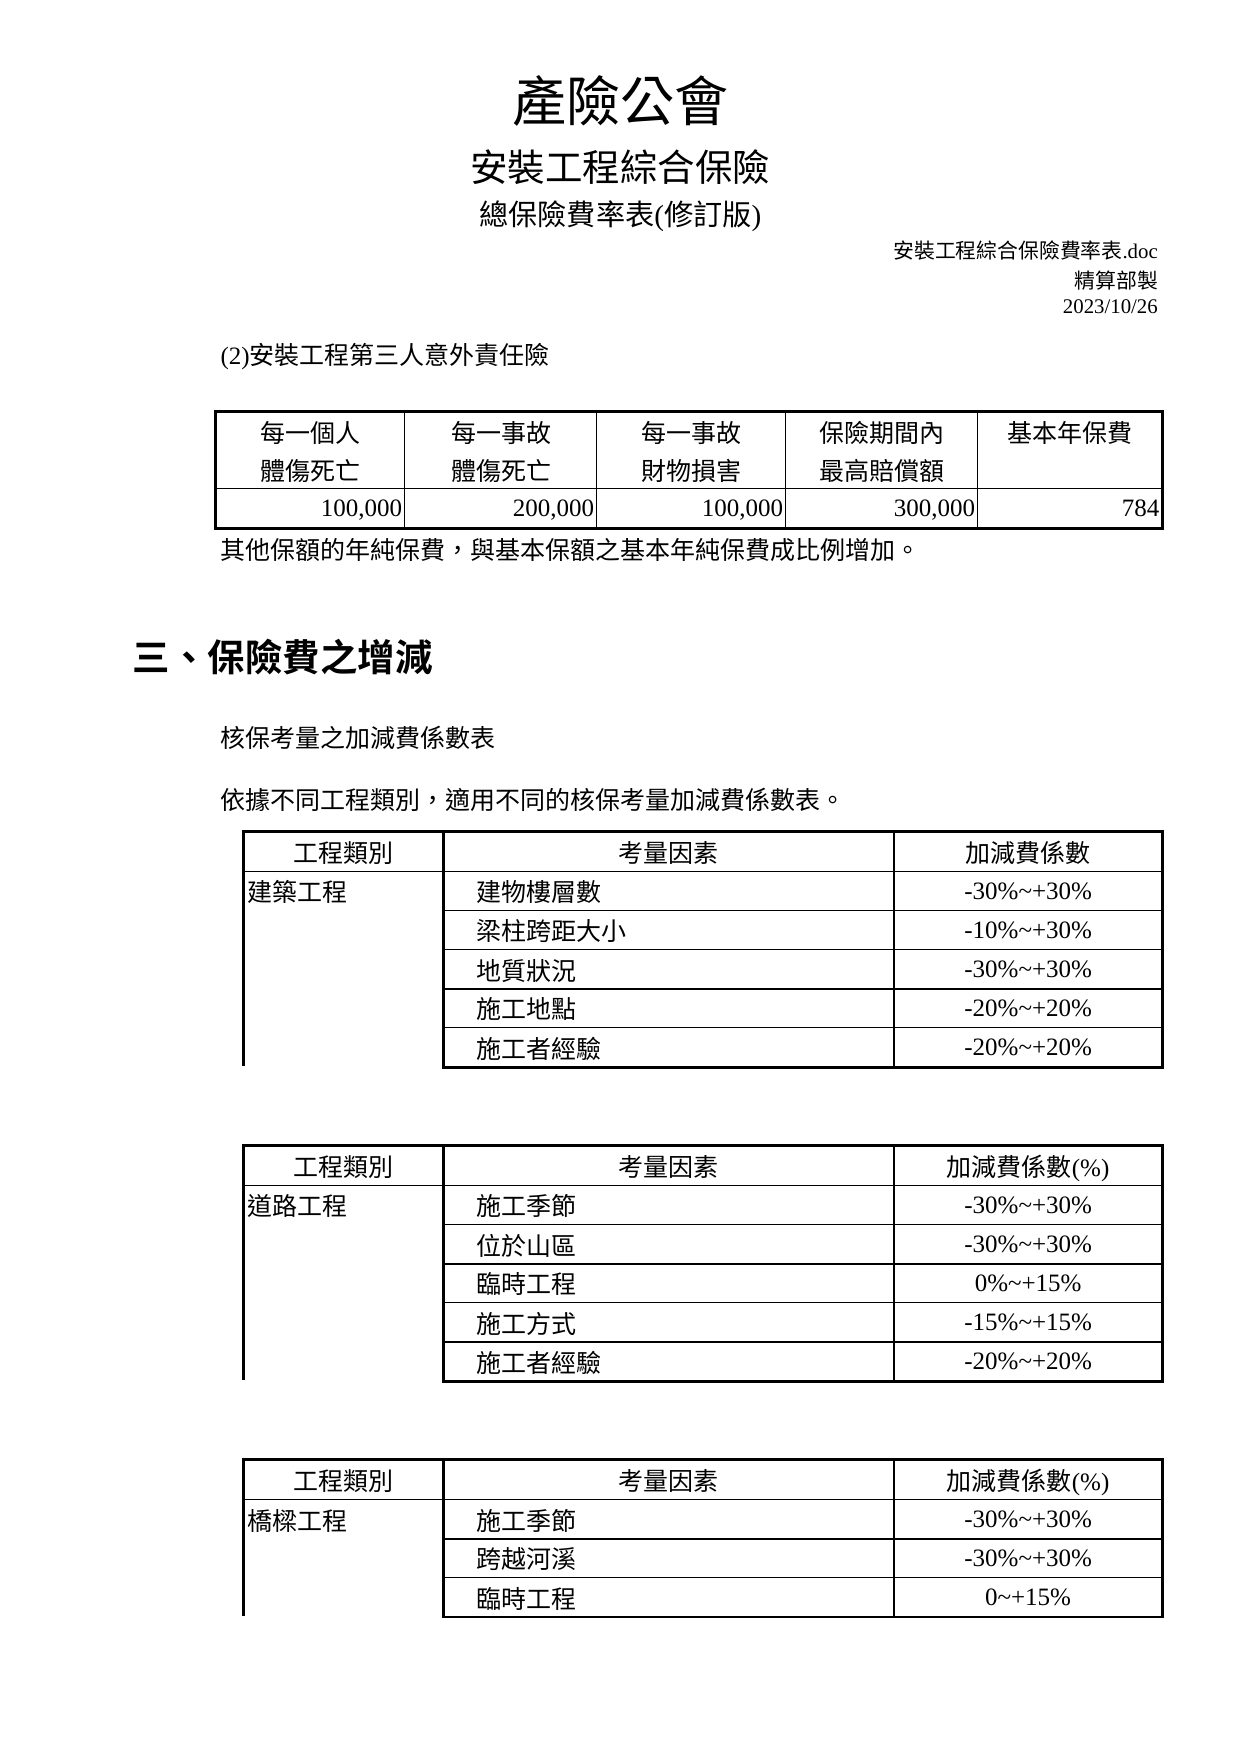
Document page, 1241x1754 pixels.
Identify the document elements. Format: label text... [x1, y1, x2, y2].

table_header 每一個人 體傷死亡 [217, 413, 404, 488]
table_cell -15%~+15% [895, 1303, 1161, 1341]
table_cell 建築工程 [245, 872, 442, 1066]
table_cell 100,000 [597, 489, 785, 527]
table_header 工程類別 [245, 833, 442, 871]
table_cell 施工季節 [445, 1500, 893, 1538]
table_cell 300,000 [786, 489, 977, 527]
table_header 每一事故 財物損害 [597, 413, 785, 488]
table_cell 施工方式 [445, 1303, 893, 1341]
table_cell -30%~+30% [895, 872, 1161, 910]
table_cell 施工季節 [445, 1186, 893, 1224]
text 其他保額的年純保費，與基本保額之基本年純保費成比例增加。 [220, 530, 1157, 605]
table_header 考量因素 [445, 1147, 893, 1185]
table_cell -30%~+30% [895, 1500, 1161, 1538]
table_cell 臨時工程 [445, 1578, 893, 1616]
table_cell 位於山區 [445, 1225, 893, 1263]
table_cell 100,000 [217, 489, 404, 527]
text 三、保險費之增減 [133, 617, 1157, 692]
table_cell 道路工程 [245, 1186, 442, 1380]
text (2)安裝工程第三人意外責任險 [220, 335, 1157, 373]
table_cell 施工地點 [445, 990, 893, 1027]
table_cell 臨時工程 [445, 1265, 893, 1302]
table_cell 0%~+15% [895, 1265, 1161, 1302]
table_header 每一事故 體傷死亡 [405, 413, 596, 488]
table_header 加減費係數(%) [895, 1147, 1161, 1185]
table_cell -30%~+30% [895, 1225, 1161, 1263]
table_cell 跨越河溪 [445, 1540, 893, 1577]
table_cell -20%~+20% [895, 1343, 1161, 1380]
text 核保考量之加減費係數表 [220, 717, 1157, 755]
table_cell 200,000 [405, 489, 596, 527]
table_header 基本年保費 [978, 413, 1161, 488]
table_header 工程類別 [245, 1461, 442, 1499]
table_cell 地質狀況 [445, 950, 893, 988]
table_cell 施工者經驗 [445, 1343, 893, 1380]
table_cell 建物樓層數 [445, 872, 893, 910]
table_header 考量因素 [445, 1461, 893, 1499]
text 依據不同工程類別，適用不同的核保考量加減費係數表。 [220, 780, 1157, 817]
table_header 考量因素 [445, 833, 893, 871]
table_header 加減費係數 [895, 833, 1161, 871]
table_cell -30%~+30% [895, 1540, 1161, 1577]
table_cell -20%~+20% [895, 1028, 1161, 1066]
table_header 加減費係數(%) [895, 1461, 1161, 1499]
table_cell -30%~+30% [895, 950, 1161, 988]
table_header 保險期間內 最高賠償額 [786, 413, 977, 488]
table_cell 橋樑工程 [245, 1500, 442, 1616]
table_cell -30%~+30% [895, 1186, 1161, 1224]
table_cell 施工者經驗 [445, 1028, 893, 1066]
table_cell -10%~+30% [895, 911, 1161, 949]
table_cell 梁柱跨距大小 [445, 911, 893, 949]
table_header 工程類別 [245, 1147, 442, 1185]
table_cell 0~+15% [895, 1578, 1161, 1616]
table_cell -20%~+20% [895, 990, 1161, 1027]
table_cell 784 [978, 489, 1161, 527]
